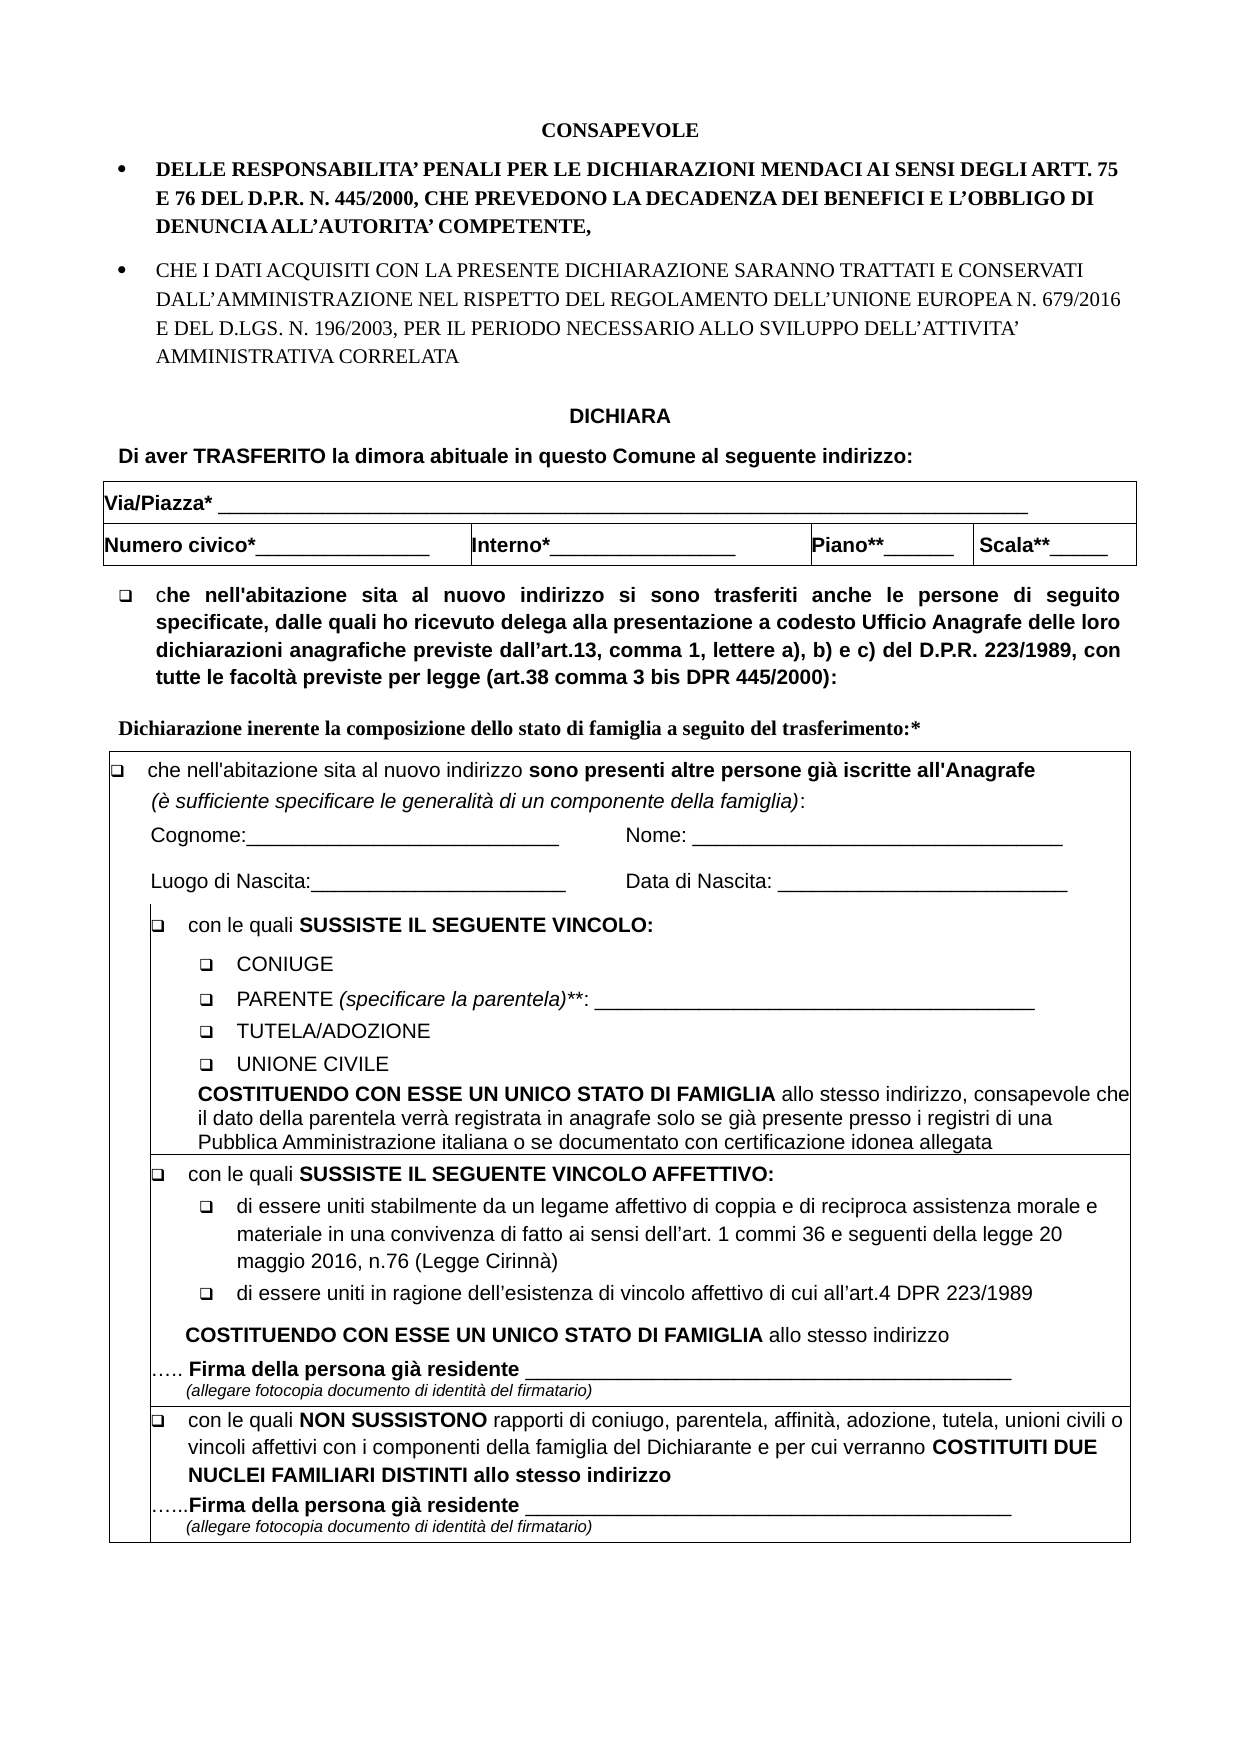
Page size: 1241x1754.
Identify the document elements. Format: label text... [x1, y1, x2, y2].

table_cell [110, 1082, 150, 1153]
table_cell Interno*________________ [472, 524, 811, 565]
table_cell [110, 946, 150, 981]
table_cell [110, 1194, 150, 1273]
table_cell [110, 1312, 150, 1357]
list DELLE RESPONSABILITA’ PENALI PER LE DICHIARAZIONI MENDACI AI SENSI DEGLI ARTT. 75 E 76 DEL D.P.R. N. 445/2000, CHE PREVEDONO LA DECADENZA DEI BENEFICI E L’OBBLIGO DI DENUNCIA ALL’AUTORITA’ COMPETENTE, [118, 157, 1122, 238]
table_cell Scala**_____ [974, 524, 1136, 565]
table_cell UNIONE CIVILE [199, 1046, 1130, 1082]
table_cell di essere uniti in ragione dell’esistenza di vincolo affettivo di cui all’art.4 DPR 223/1989 [199, 1273, 1130, 1312]
table_cell Luogo di Nascita:______________________ [150, 857, 625, 904]
table_cell [110, 1154, 150, 1194]
table_cell con le quali SUSSISTE IL SEGUENTE VINCOLO AFFETTIVO: [151, 1155, 1130, 1194]
table_cell [110, 1357, 150, 1406]
text Dichiarazione inerente la composizione dello stato di famiglia a seguito del trasferimento:* [118, 716, 1122, 740]
table_cell [110, 1273, 150, 1312]
table_cell [151, 1046, 199, 1082]
table_cell CONIUGE [199, 946, 1130, 981]
table_cell [110, 1046, 150, 1082]
table_cell Data di Nascita: _________________________ [625, 857, 1130, 904]
table_cell Nome: ________________________________ [625, 813, 1130, 857]
table_cell [151, 1194, 199, 1273]
table_cell [151, 946, 199, 981]
table_cell [151, 981, 199, 1017]
table_cell ….. Firma della persona già residente __________________________________________ (allegare fotocopia documento di identità del firmatario) [151, 1357, 1130, 1406]
text Di aver TRASFERITO la dimora abituale in questo Comune al seguente indirizzo: [118, 444, 1122, 468]
table_header Via/Piazza* ______________________________________________________________________ [104, 482, 1136, 523]
table_header che nell'abitazione sita al nuovo indirizzo sono presenti altre persone già iscritte all'Anagrafe (è sufficiente specificare le generalità di un componente della famiglia): [110, 752, 1130, 812]
table_cell con le quali NON SUSSISTONO rapporti di coniugo, parentela, affinità, adozione, tutela, unioni civili o vincoli affettivi con i componenti della famiglia del Dichiarante e per cui verranno COSTITUITI DUE NUCLEI FAMILIARI DISTINTI allo stesso indirizzo [151, 1407, 1130, 1487]
table_cell [110, 981, 150, 1017]
table_cell Numero civico*_______________ [104, 524, 471, 565]
subtitle DICHIARA [118, 404, 1122, 428]
table_cell [151, 1017, 199, 1046]
table_cell [110, 813, 150, 857]
table_cell [110, 904, 150, 946]
table_cell COSTITUENDO CON ESSE UN UNICO STATO DI FAMIGLIA allo stesso indirizzo [151, 1312, 1130, 1357]
table_cell TUTELA/ADOZIONE [199, 1017, 1130, 1046]
list che nell'abitazione sita al nuovo indirizzo si sono trasferiti anche le persone di seguito specificate, dalle quali ho ricevuto delega alla presentazione a codesto Ufficio Anagrafe delle loro dichiarazioni anagrafiche previste dall’art.13, comma 1, lettere a), b) e c) del D.P.R. 223/1989, con tutte le facoltà previste per legge (art.38 comma 3 bis DPR 445/2000): [118, 582, 1122, 689]
table_cell [110, 1406, 150, 1487]
table_cell …...Firma della persona già residente __________________________________________ (allegare fotocopia documento di identità del firmatario) [151, 1487, 1130, 1542]
table_cell [110, 857, 150, 904]
list CHE I DATI ACQUISITI CON LA PRESENTE DICHIARAZIONE SARANNO TRATTATI E CONSERVATI DALL’AMMINISTRAZIONE NEL RISPETTO DEL REGOLAMENTO DELL’UNIONE EUROPEA N. 679/2016 E DEL D.LGS. N. 196/2003, PER IL PERIODO NECESSARIO ALLO SVILUPPO DELL’ATTIVITA’ AMMINISTRATIVA CORRELATA [118, 258, 1122, 368]
table_cell [110, 1017, 150, 1046]
table_cell COSTITUENDO CON ESSE UN UNICO STATO DI FAMIGLIA allo stesso indirizzo, consapevole che il dato della parentela verrà registrata in anagrafe solo se già presente presso i registri di una Pubblica Amministrazione italiana o se documentato con certificazione idonea allegata [151, 1082, 1130, 1153]
text CONSAPEVOLE [118, 118, 1122, 142]
table_cell PARENTE (specificare la parentela)**: ______________________________________ [199, 981, 1130, 1017]
table_cell Cognome:___________________________ [150, 813, 625, 857]
table_cell con le quali SUSSISTE IL SEGUENTE VINCOLO: [151, 904, 1130, 946]
table_cell [151, 1273, 199, 1312]
table_cell [110, 1487, 150, 1542]
table_cell Piano**______ [812, 524, 973, 565]
table_cell di essere uniti stabilmente da un legame affettivo di coppia e di reciproca assistenza morale e materiale in una convivenza di fatto ai sensi dell’art. 1 commi 36 e seguenti della legge 20 maggio 2016, n.76 (Legge Cirinnà) [199, 1194, 1130, 1273]
